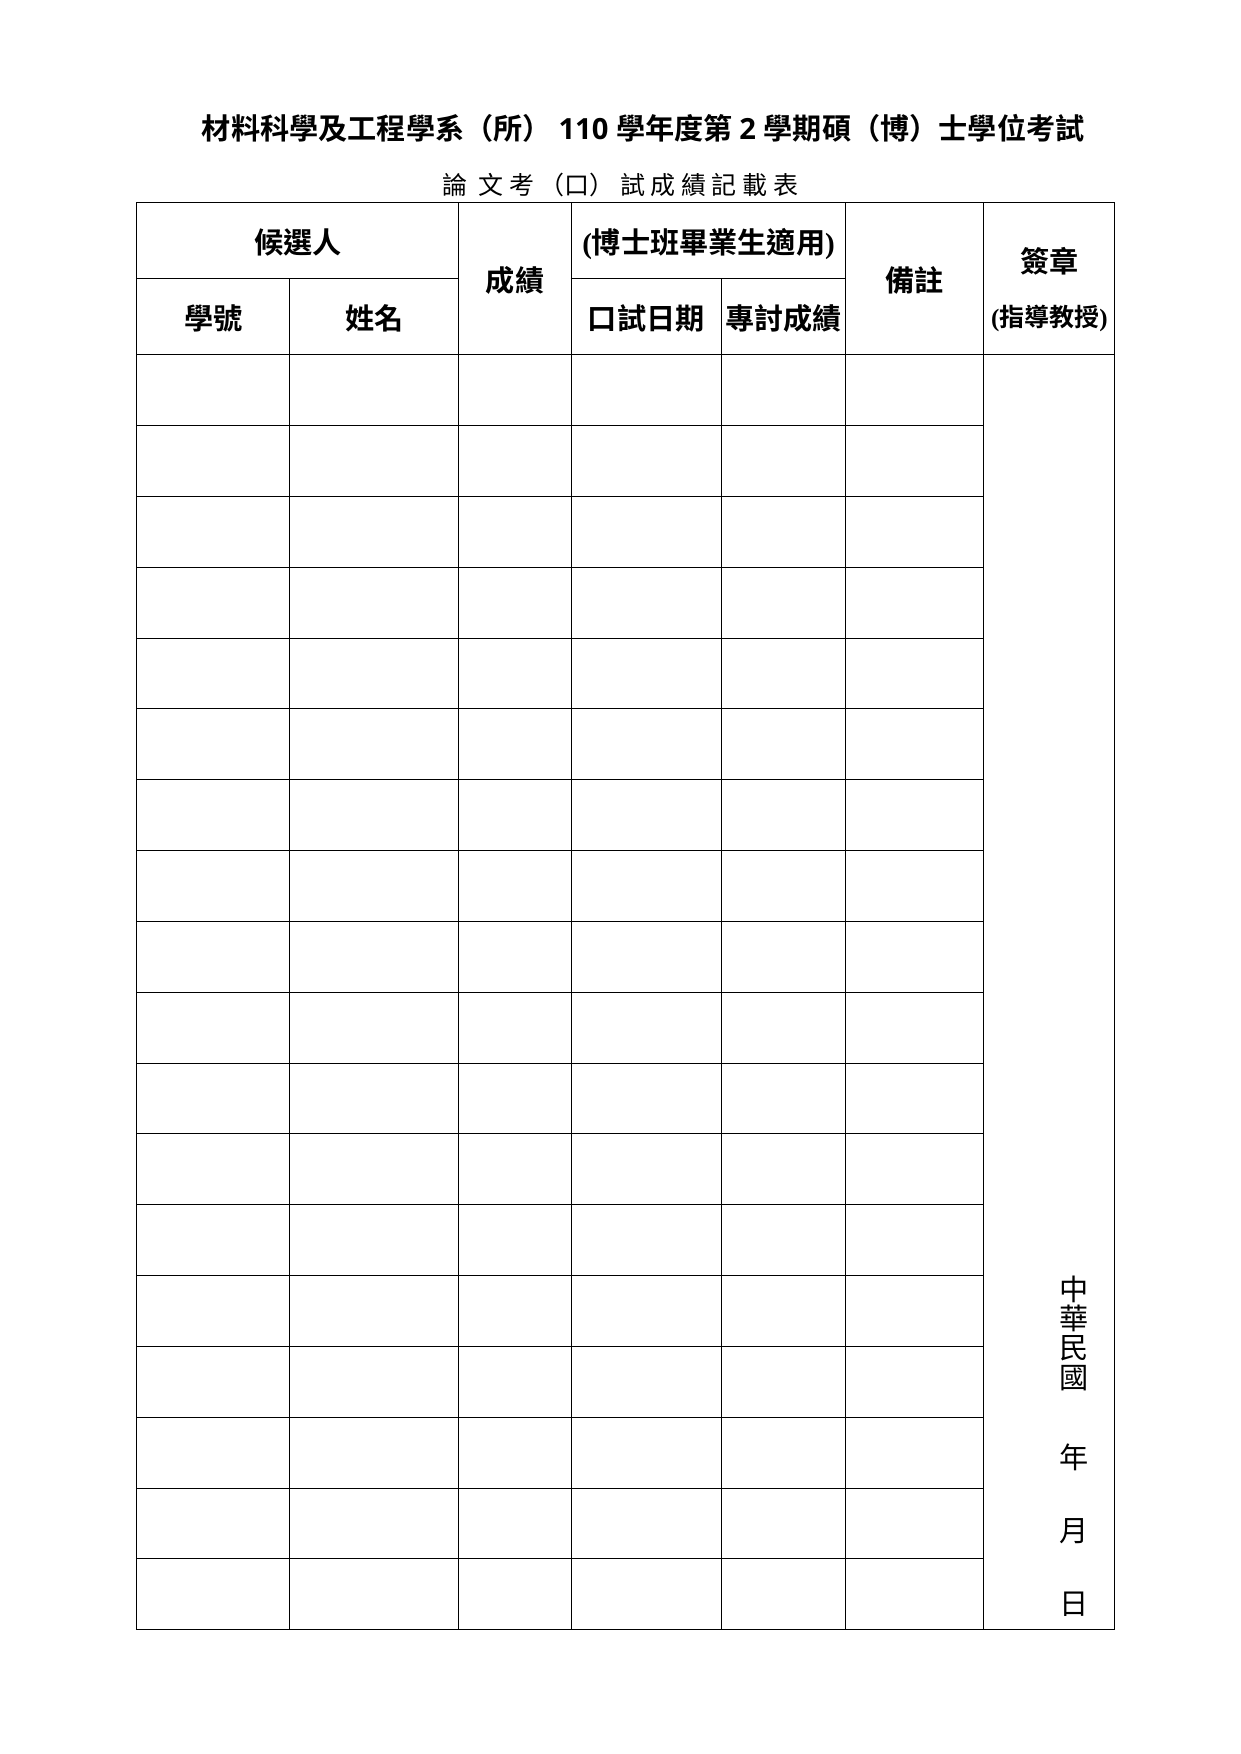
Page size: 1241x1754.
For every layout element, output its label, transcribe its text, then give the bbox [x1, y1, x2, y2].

table_cell [572, 1276, 721, 1346]
table_cell [846, 1559, 983, 1629]
table_cell [572, 568, 721, 637]
table_cell [290, 1205, 458, 1275]
table_cell [846, 851, 983, 921]
table_cell [722, 1559, 845, 1629]
table_cell [722, 1489, 845, 1558]
table_cell [459, 1134, 571, 1204]
table_header 簽章 (指導教授) [984, 203, 1114, 354]
table_cell [846, 1134, 983, 1204]
table_cell [722, 639, 845, 708]
table_cell [722, 497, 845, 567]
table_cell [459, 1559, 571, 1629]
table_cell 姓名 [290, 279, 458, 354]
table_cell [137, 497, 289, 567]
table_cell [722, 1205, 845, 1275]
table_cell [722, 780, 845, 850]
table_cell [137, 1276, 289, 1346]
table_cell [722, 1418, 845, 1487]
table_cell [572, 639, 721, 708]
table_cell 學號 [137, 279, 289, 354]
table_cell [722, 851, 845, 921]
table_header 候選人 [137, 203, 458, 278]
table_cell [290, 922, 458, 992]
table_cell [137, 851, 289, 921]
text 論 文 考 （口） 試 成 績 記 載 表 [118, 164, 1122, 202]
table_cell [722, 568, 845, 637]
table_cell [572, 1559, 721, 1629]
table_cell [846, 922, 983, 992]
table_cell [722, 993, 845, 1062]
table_cell [572, 993, 721, 1062]
table_cell [137, 1489, 289, 1558]
table_cell [722, 1347, 845, 1417]
table_cell [137, 1347, 289, 1417]
table_cell [137, 1134, 289, 1204]
table_header (博士班畢業生適用) [572, 203, 845, 278]
table_header 備註 [846, 203, 983, 354]
table_cell [290, 355, 458, 425]
table_cell [290, 1559, 458, 1629]
table_cell [572, 1418, 721, 1487]
table_cell [846, 568, 983, 637]
table_cell 口試日期 [572, 279, 721, 354]
table_cell [137, 355, 289, 425]
text 材料科學及工程學系（所） 110 學年度第 2 學期碩（博）士學位考試 [118, 89, 1122, 164]
table_cell [572, 709, 721, 779]
table_cell [290, 497, 458, 567]
table_cell [846, 1205, 983, 1275]
table_cell [722, 1064, 845, 1133]
table_cell [137, 922, 289, 992]
table_cell [290, 639, 458, 708]
table_cell [459, 1347, 571, 1417]
table_cell [722, 1276, 845, 1346]
table_cell [290, 709, 458, 779]
table_cell [572, 1134, 721, 1204]
table_cell [722, 709, 845, 779]
table_cell [459, 639, 571, 708]
table_cell [459, 1418, 571, 1487]
table_cell [846, 639, 983, 708]
table_cell [846, 355, 983, 425]
table_cell [572, 1347, 721, 1417]
table_cell [290, 1489, 458, 1558]
table_cell [572, 355, 721, 425]
table_cell [846, 1418, 983, 1487]
table_cell [572, 1205, 721, 1275]
table_cell [290, 851, 458, 921]
table_cell [459, 568, 571, 637]
table_cell [137, 1064, 289, 1133]
table_cell [459, 993, 571, 1062]
table_cell [846, 780, 983, 850]
table_cell [459, 1205, 571, 1275]
table_cell [137, 1418, 289, 1487]
table_cell [290, 1347, 458, 1417]
table_cell [846, 1489, 983, 1558]
table_cell [572, 497, 721, 567]
table_cell [572, 1489, 721, 1558]
table_cell 中華民國 年 月 日 [984, 355, 1114, 1629]
table_cell [137, 1205, 289, 1275]
table_cell [290, 993, 458, 1062]
table_cell [459, 1064, 571, 1133]
table_cell [290, 1064, 458, 1133]
table_cell [572, 426, 721, 496]
table_cell [137, 993, 289, 1062]
table_cell [137, 639, 289, 708]
table_cell [459, 851, 571, 921]
table_cell [572, 1064, 721, 1133]
table_cell [290, 1134, 458, 1204]
table_cell [459, 709, 571, 779]
table_cell [572, 922, 721, 992]
table_cell [137, 568, 289, 637]
table_cell [290, 1418, 458, 1487]
table_cell [846, 1276, 983, 1346]
table_cell [137, 426, 289, 496]
table_header 成績 [459, 203, 571, 354]
table_cell [459, 355, 571, 425]
table_cell [137, 1559, 289, 1629]
table_cell [722, 922, 845, 992]
table_cell [459, 426, 571, 496]
table_cell [137, 780, 289, 850]
table_cell [722, 1134, 845, 1204]
table_cell [290, 780, 458, 850]
table_cell [459, 497, 571, 567]
table_cell [722, 355, 845, 425]
table_cell 專討成績 [722, 279, 845, 354]
table_cell [572, 780, 721, 850]
table_cell [846, 1347, 983, 1417]
table_cell [290, 1276, 458, 1346]
table_cell [459, 922, 571, 992]
table_cell [846, 1064, 983, 1133]
table_cell [846, 993, 983, 1062]
table_cell [290, 426, 458, 496]
table_cell [459, 780, 571, 850]
table_cell [459, 1276, 571, 1346]
table_cell [846, 426, 983, 496]
table_cell [846, 709, 983, 779]
table_cell [846, 497, 983, 567]
table_cell [290, 568, 458, 637]
table_cell [137, 709, 289, 779]
table_cell [459, 1489, 571, 1558]
table_cell [572, 851, 721, 921]
table_cell [722, 426, 845, 496]
